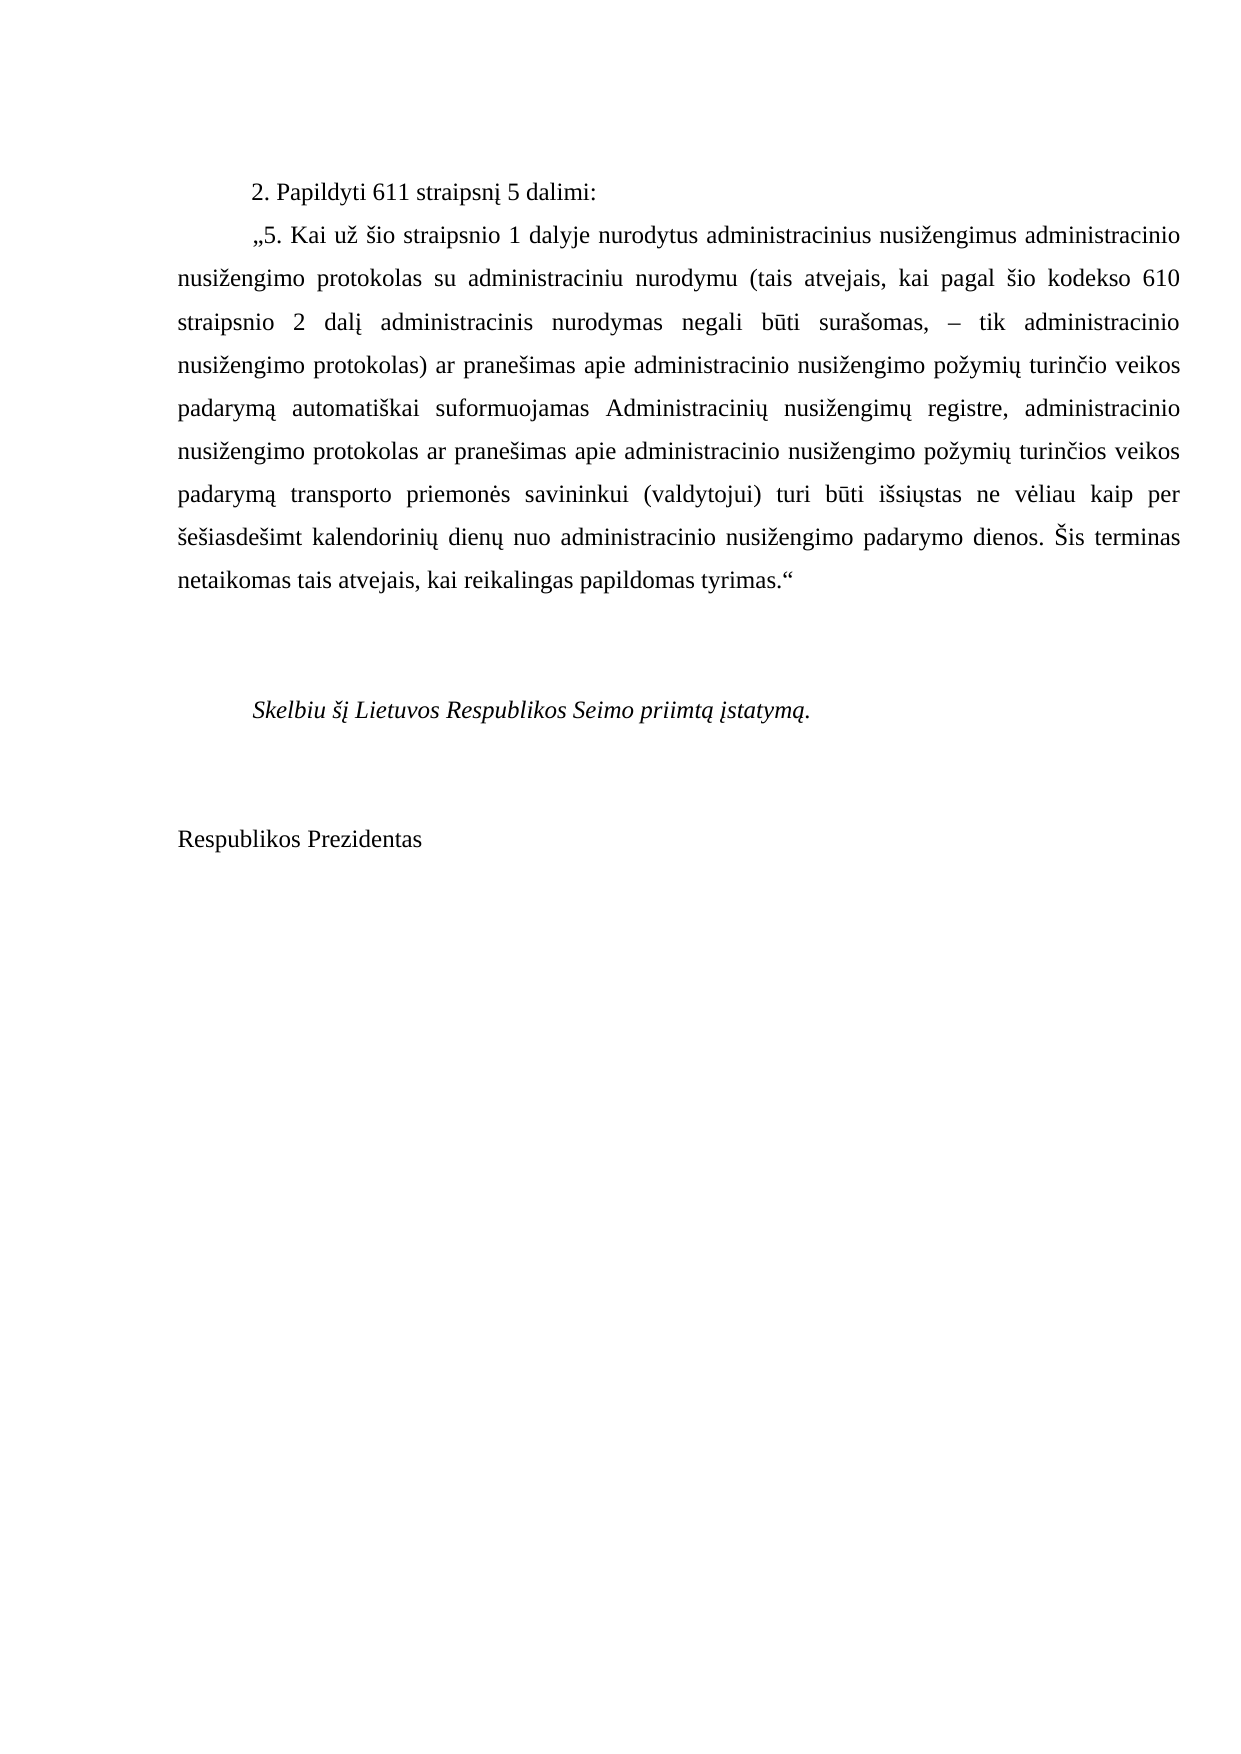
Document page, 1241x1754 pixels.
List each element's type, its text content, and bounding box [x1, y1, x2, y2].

text „5. Kai už šio straipsnio 1 dalyje nurodytus administracinius nusižengimus administracinio nusižengimo protokolas su administraciniu nurodymu (tais atvejais, kai pagal šio kodekso 610 straipsnio 2 dalį administracinis nurodymas negali būti surašomas, – tik administracinio nusižengimo protokolas) ar pranešimas apie administracinio nusižengimo požymių turinčio veikos padarymą automatiškai suformuojamas Administracinių nusižengimų registre, administracinio nusižengimo protokolas ar pranešimas apie administracinio nusižengimo požymių turinčios veikos padarymą transporto priemonės savininkui (valdytojui) turi būti išsiųstas ne vėliau kaip per šešiasdešimt kalendorinių dienų nuo administracinio nusižengimo padarymo dienos. Šis terminas netaikomas tais atvejais, kai reikalingas papildomas tyrimas.“ [177, 220, 1181, 594]
text Skelbiu šį Lietuvos Respublikos Seimo priimtą įstatymą. [177, 695, 1181, 723]
text 2. Papildyti 611 straipsnį 5 dalimi: [177, 177, 1181, 206]
text Respublikos Prezidentas [177, 824, 1181, 853]
